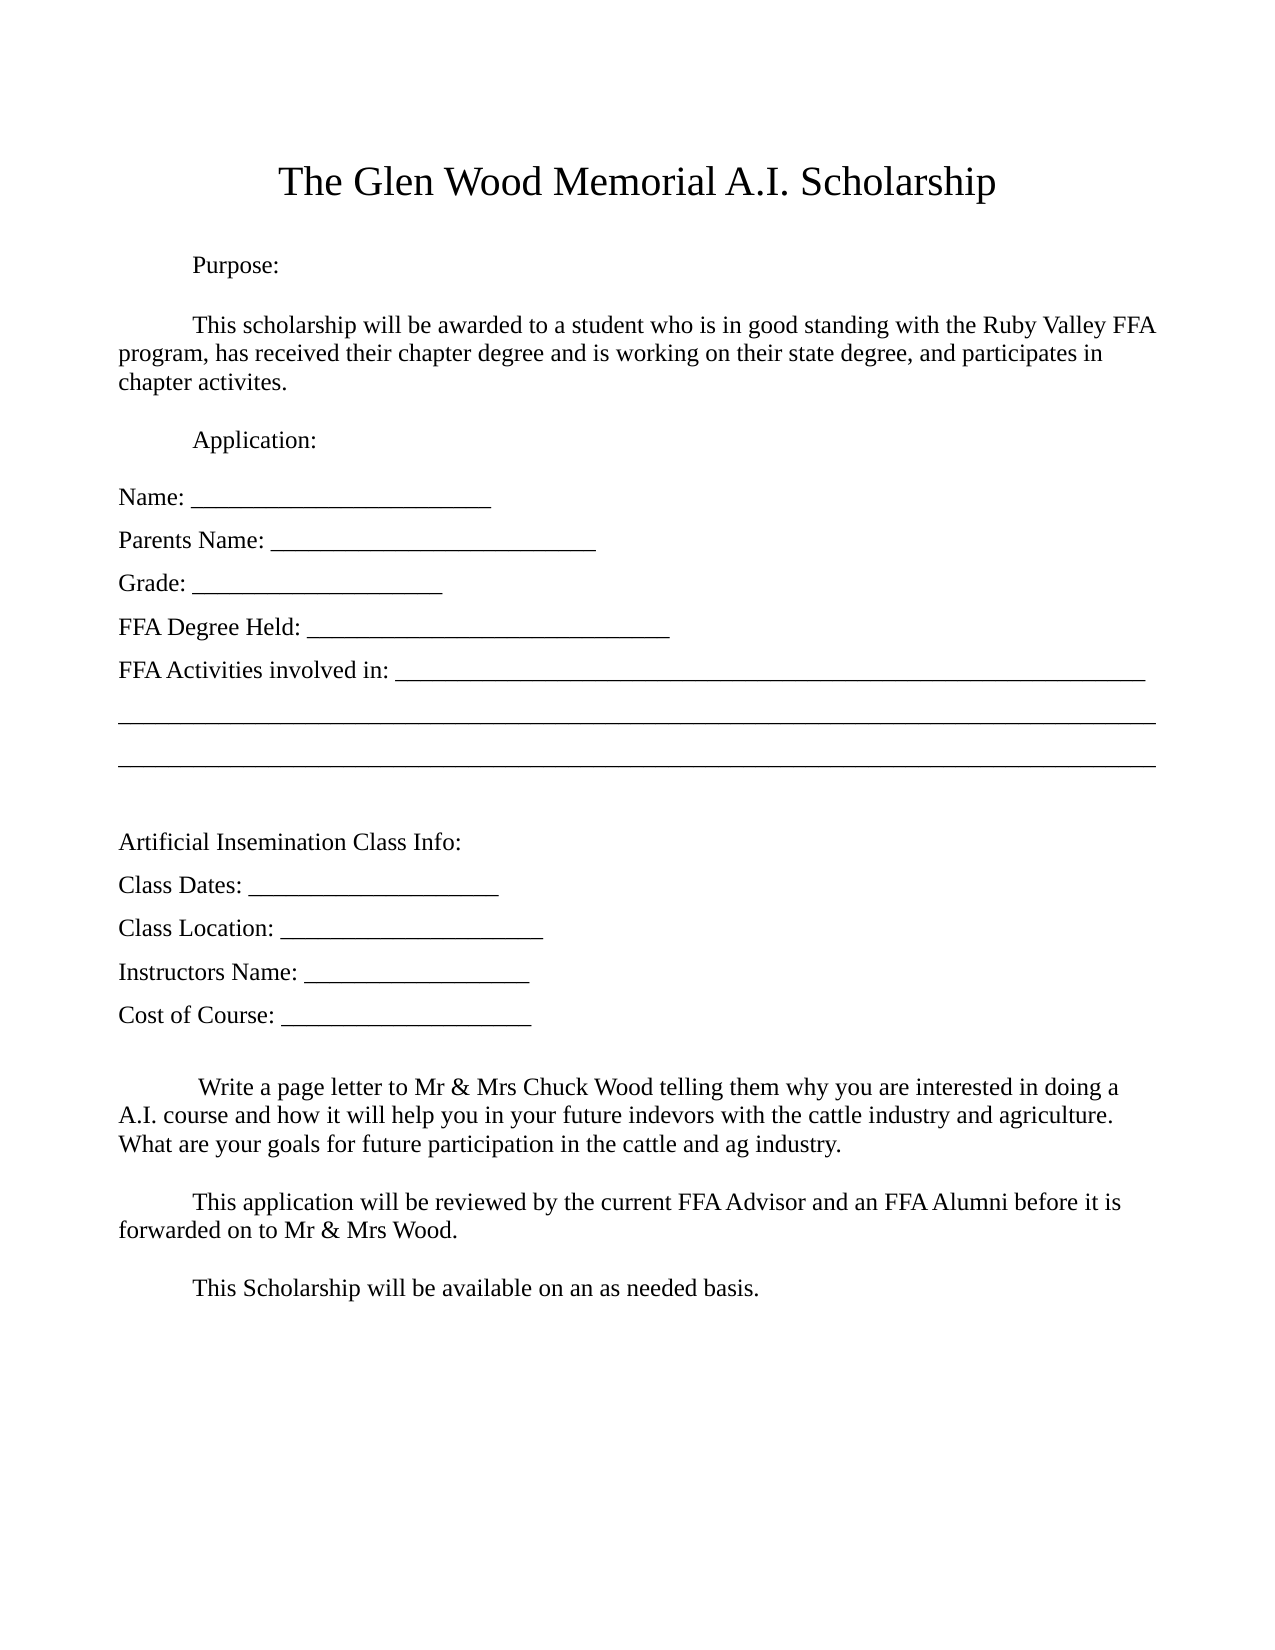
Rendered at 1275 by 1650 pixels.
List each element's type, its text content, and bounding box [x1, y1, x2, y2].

text Purpose: [118, 243, 1157, 281]
text Application: [118, 425, 1157, 453]
text This scholarship will be awarded to a student who is in good standing with the Ruby Valley FFA program, has received their chapter degree and is working on their state degree, and participates in chapter activites. [118, 310, 1157, 396]
text Class Dates: ____________________ [118, 870, 1157, 899]
text Write a page letter to Mr & Mrs Chuck Wood telling them why you are interested in doing a A.I. course and how it will help you in your future indevors with the cattle industry and agriculture. What are your goals for future participation in the cattle and ag industry. [118, 1072, 1157, 1158]
text Parents Name: __________________________ [118, 525, 1157, 554]
text Cost of Course: ____________________ [118, 1000, 1157, 1028]
text Name: ________________________ [118, 482, 1157, 511]
text FFA Degree Held: _____________________________ [118, 612, 1157, 640]
text This Scholarship will be available on an as needed basis. [118, 1273, 1157, 1302]
text Class Location: _____________________ [118, 913, 1157, 942]
text Instructors Name: __________________ [118, 957, 1157, 985]
text This application will be reviewed by the current FFA Advisor and an FFA Alumni before it is forwarded on to Mr & Mrs Wood. [118, 1187, 1157, 1244]
text Grade: ____________________ [118, 568, 1157, 597]
text FFA Activities involved in: ____________________________________________________________ [118, 655, 1157, 683]
text The Glen Wood Memorial A.I. Scholarship [118, 156, 1157, 204]
text Artificial Insemination Class Info: [118, 827, 1157, 856]
text ______________________________________________________________________________________________________________________________________________________________________ [118, 698, 1157, 770]
